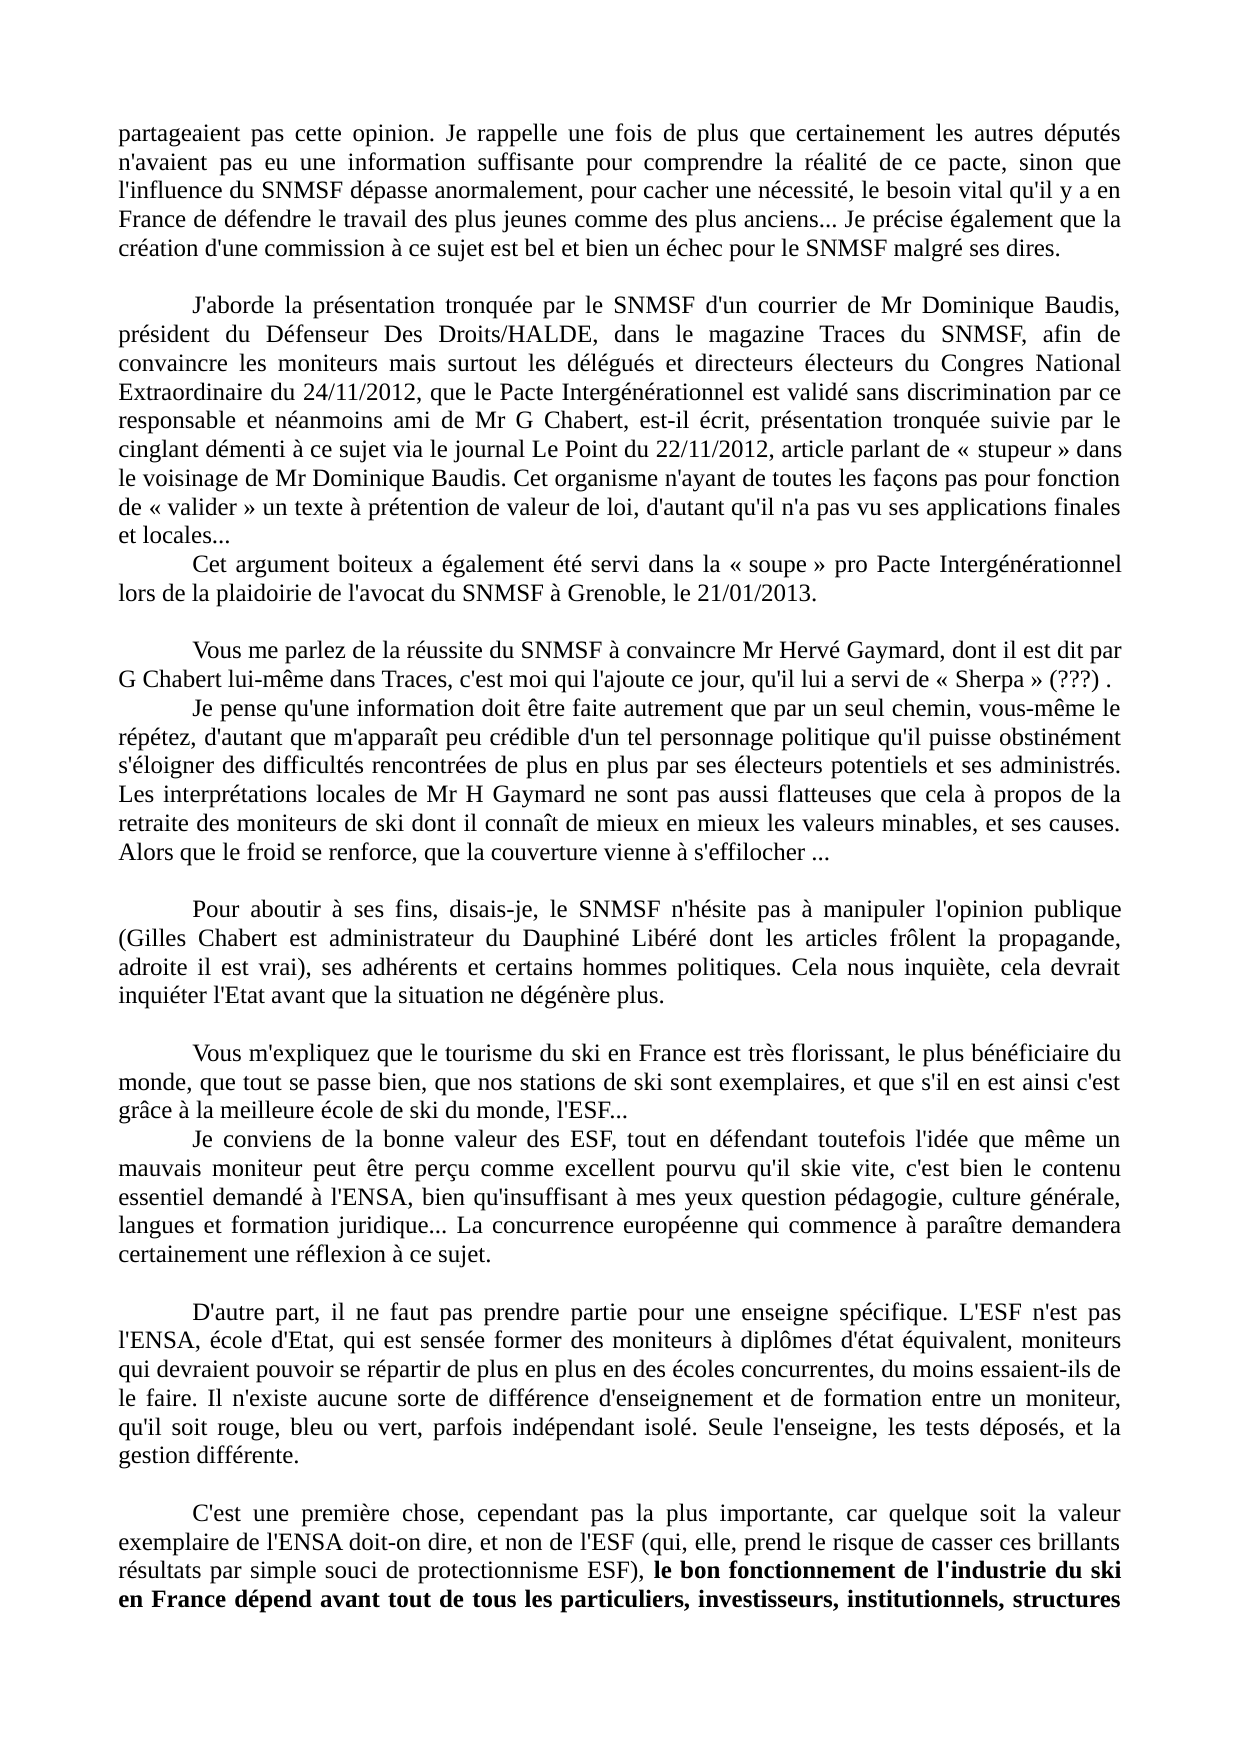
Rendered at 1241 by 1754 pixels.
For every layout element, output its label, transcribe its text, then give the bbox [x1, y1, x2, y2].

text Je conviens de la bonne valeur des ESF, tout en défendant toutefois l'idée que même un mauvais moniteur peut être perçu comme excellent pourvu qu'il skie vite, c'est bien le contenu essentiel demandé à l'ENSA, bien qu'insuffisant à mes yeux question pédagogie, culture générale, langues et formation juridique... La concurrence européenne qui commence à paraître demandera certainement une réflexion à ce sujet. [118, 1124, 1122, 1268]
text Pour aboutir à ses fins, disais-je, le SNMSF n'hésite pas à manipuler l'opinion publique (Gilles Chabert est administrateur du Dauphiné Libéré dont les articles frôlent la propagande, adroite il est vrai), ses adhérents et certains hommes politiques. Cela nous inquiète, cela devrait inquiéter l'Etat avant que la situation ne dégénère plus. [118, 894, 1122, 1009]
text partageaient pas cette opinion. Je rappelle une fois de plus que certainement les autres députés n'avaient pas eu une information suffisante pour comprendre la réalité de ce pacte, sinon que l'influence du SNMSF dépasse anormalement, pour cacher une nécessité, le besoin vital qu'il y a en France de défendre le travail des plus jeunes comme des plus anciens... Je précise également que la création d'une commission à ce sujet est bel et bien un échec pour le SNMSF malgré ses dires. [118, 118, 1122, 262]
text Vous me parlez de la réussite du SNMSF à convaincre Mr Hervé Gaymard, dont il est dit par G Chabert lui-même dans Traces, c'est moi qui l'ajoute ce jour, qu'il lui a servi de « Sherpa » (???) . [118, 636, 1122, 693]
text C'est une première chose, cependant pas la plus importante, car quelque soit la valeur exemplaire de l'ENSA doit-on dire, et non de l'ESF (qui, elle, prend le risque de casser ces brillants résultats par simple souci de protectionnisme ESF), le bon fonctionnement de l'industrie du ski en France dépend avant tout de tous les particuliers, investisseurs, institutionnels, structures [118, 1498, 1122, 1613]
text D'autre part, il ne faut pas prendre partie pour une enseigne spécifique. L'ESF n'est pas l'ENSA, école d'Etat, qui est sensée former des moniteurs à diplômes d'état équivalent, moniteurs qui devraient pouvoir se répartir de plus en plus en des écoles concurrentes, du moins essaient-ils de le faire. Il n'existe aucune sorte de différence d'enseignement et de formation entre un moniteur, qu'il soit rouge, bleu ou vert, parfois indépendant isolé. Seule l'enseigne, les tests déposés, et la gestion différente. [118, 1297, 1122, 1469]
text Cet argument boiteux a également été servi dans la « soupe » pro Pacte Intergénérationnel lors de la plaidoirie de l'avocat du SNMSF à Grenoble, le 21/01/2013. [118, 549, 1122, 607]
text J'aborde la présentation tronquée par le SNMSF d'un courrier de Mr Dominique Baudis, président du Défenseur Des Droits/HALDE, dans le magazine Traces du SNMSF, afin de convaincre les moniteurs mais surtout les délégués et directeurs électeurs du Congres National Extraordinaire du 24/11/2012, que le Pacte Intergénérationnel est validé sans discrimination par ce responsable et néanmoins ami de Mr G Chabert, est-il écrit, présentation tronquée suivie par le cinglant démenti à ce sujet via le journal Le Point du 22/11/2012, article parlant de « stupeur » dans le voisinage de Mr Dominique Baudis. Cet organisme n'ayant de toutes les façons pas pour fonction de « valider » un texte à prétention de valeur de loi, d'autant qu'il n'a pas vu ses applications finales et locales... [118, 291, 1122, 549]
text Je pense qu'une information doit être faite autrement que par un seul chemin, vous-même le répétez, d'autant que m'apparaît peu crédible d'un tel personnage politique qu'il puisse obstinément s'éloigner des difficultés rencontrées de plus en plus par ses électeurs potentiels et ses administrés. Les interprétations locales de Mr H Gaymard ne sont pas aussi flatteuses que cela à propos de la retraite des moniteurs de ski dont il connaît de mieux en mieux les valeurs minables, et ses causes. Alors que le froid se renforce, que la couverture vienne à s'effilocher ... [118, 693, 1122, 866]
text Vous m'expliquez que le tourisme du ski en France est très florissant, le plus bénéficiaire du monde, que tout se passe bien, que nos stations de ski sont exemplaires, et que s'il en est ainsi c'est grâce à la meilleure école de ski du monde, l'ESF... [118, 1038, 1122, 1124]
